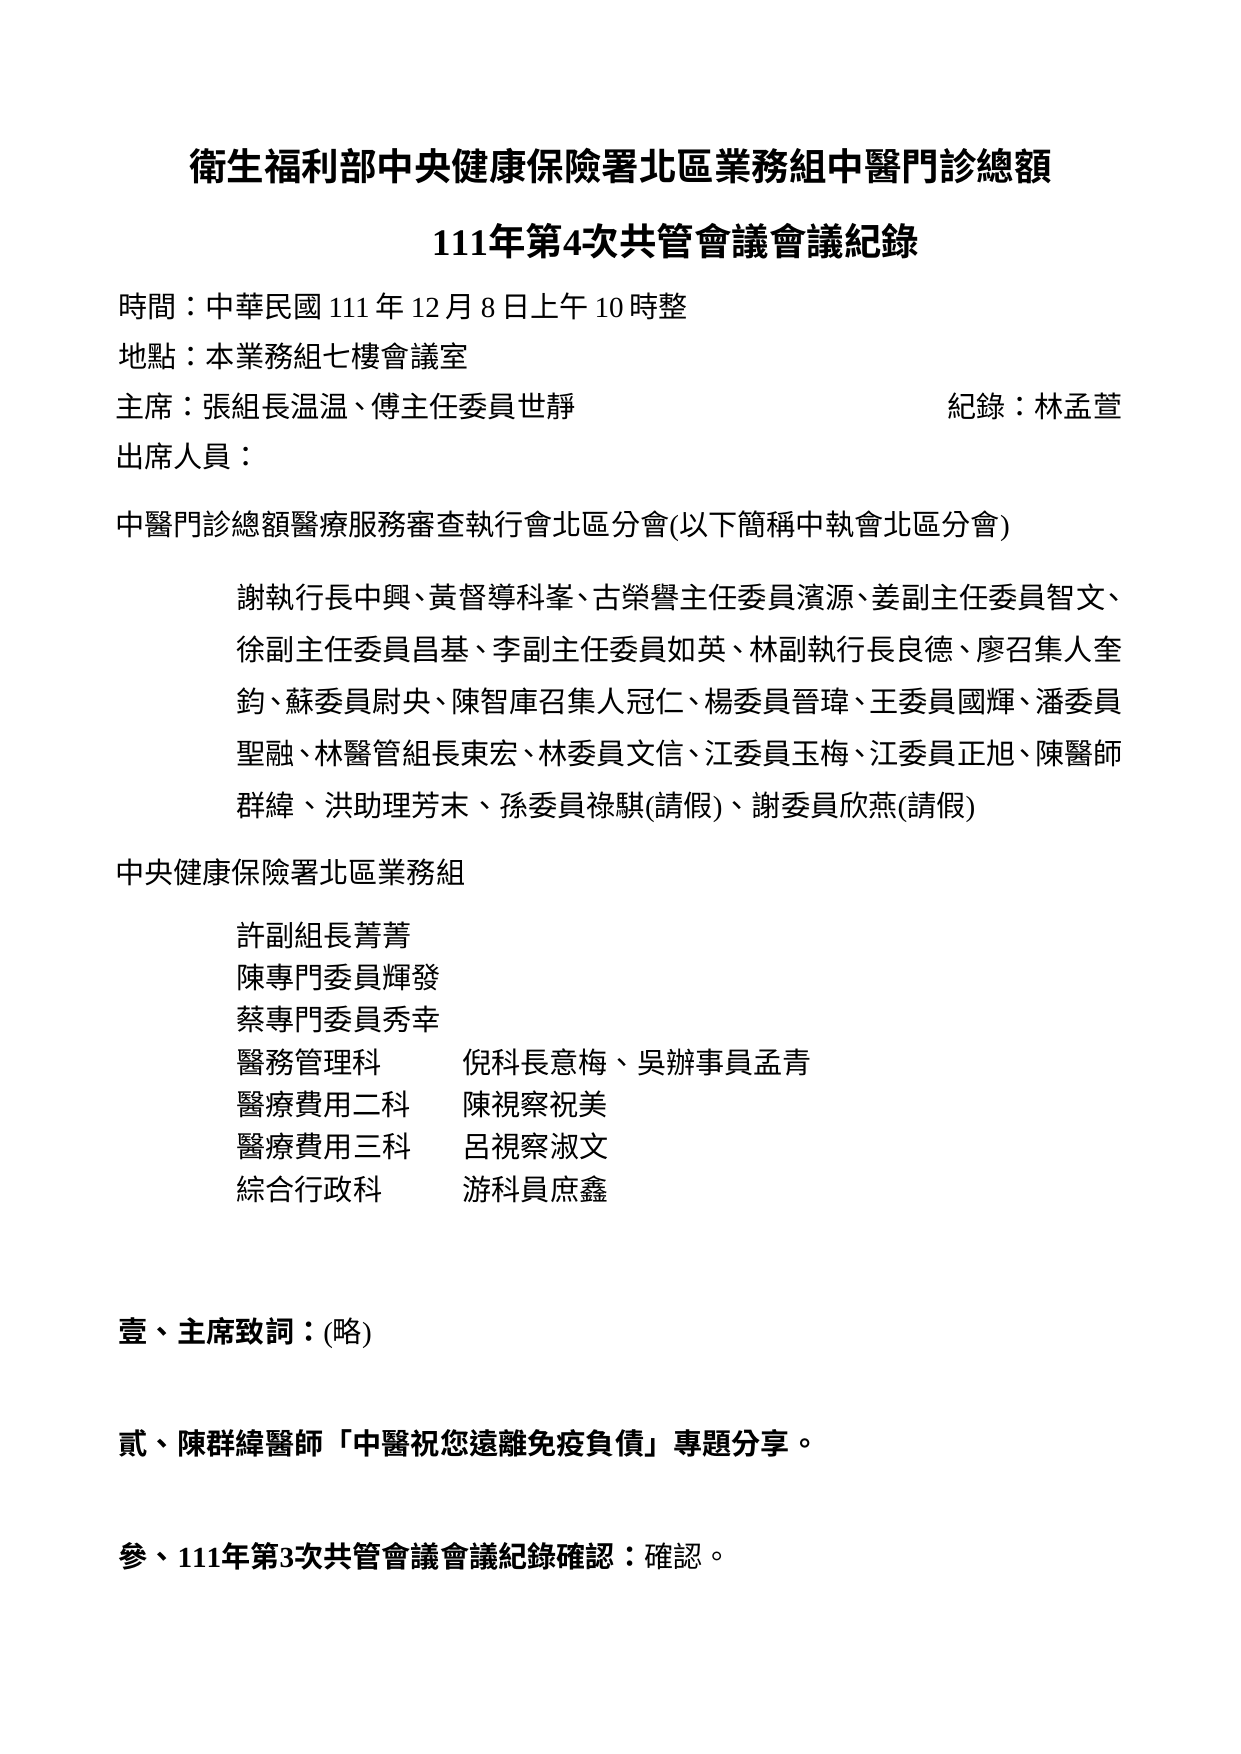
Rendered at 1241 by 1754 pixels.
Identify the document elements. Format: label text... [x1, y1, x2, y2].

text 時間：中華民國111年12月8日上午10時整 [118, 277, 1122, 327]
text 許副組長菁菁 [236, 912, 1122, 955]
list 111年第3次共管會議會議紀錄確認：確認。 [118, 1517, 1122, 1592]
text 出席人員： [93, 427, 1122, 477]
text 醫療費用三科 呂視察淑文 [236, 1124, 1122, 1166]
text 陳專門委員輝發 [236, 955, 1122, 997]
text 綜合行政科 游科員庶鑫 [236, 1166, 1122, 1208]
text 醫務管理科 倪科長意梅、吳辦事員孟青 [236, 1039, 1122, 1082]
list 陳群緯醫師「中醫祝您遠離免疫負債」專題分享。 [118, 1404, 1122, 1479]
text 中醫門診總額醫療服務審查執行會北區分會(以下簡稱中執會北區分會) [93, 496, 1122, 546]
text 謝執行長中興、黃督導科峯、古榮譽主任委員濱源、姜副主任委員智文、徐副主任委員昌基、李副主任委員如英、林副執行長良德、廖召集人奎鈞、蘇委員尉央、陳智庫召集人冠仁、楊委員晉瑋、王委員國輝、潘委員聖融、林醫管組長東宏、林委員文信、江委員玉梅、江委員正旭、陳醫師群緯、洪助理芳末、孫委員祿騏(請假)、謝委員欣燕(請假) [236, 564, 1122, 825]
text 蔡專門委員秀幸 [236, 997, 1122, 1039]
text 111年第4次共管會議會議紀錄 [228, 202, 1122, 277]
text 主席：張組長温温、傅主任委員世靜 紀錄：林孟萱 [93, 377, 1122, 427]
text 醫療費用二科 陳視察祝美 [236, 1082, 1122, 1124]
list 主席致詞：(略) [118, 1292, 1122, 1367]
text 地點：本業務組七樓會議室 [118, 327, 1122, 377]
text 衛生福利部中央健康保險署北區業務組中醫門診總額 [118, 127, 1122, 202]
text 中央健康保險署北區業務組 [93, 844, 1122, 894]
